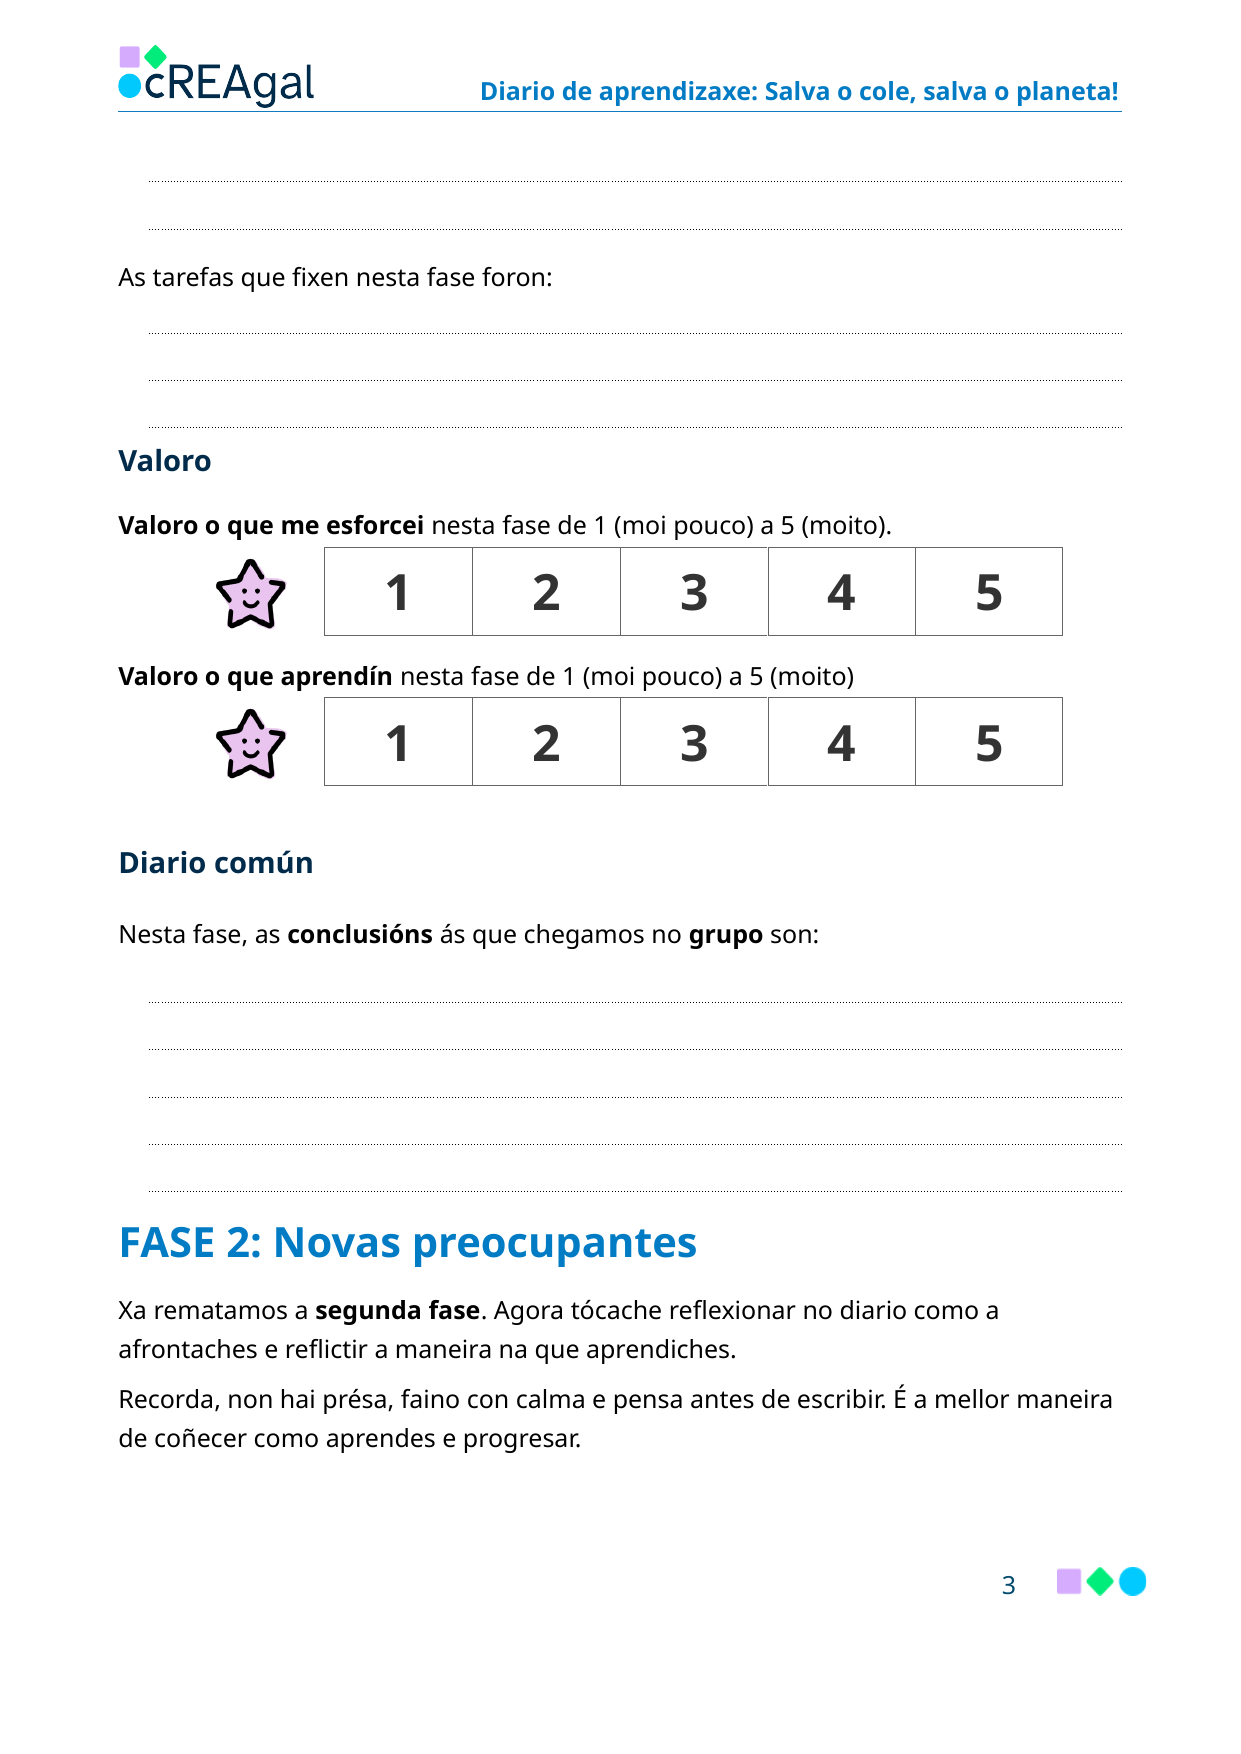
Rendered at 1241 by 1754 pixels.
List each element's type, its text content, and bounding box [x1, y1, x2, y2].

table_header 3 [621, 548, 767, 635]
text Valoro o que aprendín nesta fase de 1 (moi pouco) a 5 (moito) [118, 658, 1122, 692]
table_cell [148, 183, 1122, 230]
picture [1057, 1567, 1130, 1596]
table_cell [148, 1003, 1122, 1050]
table_cell [148, 1098, 1122, 1145]
text As tarefas que fixen nesta fase foron: [118, 259, 1122, 293]
table_header 5 [916, 698, 1062, 785]
picture [208, 552, 293, 634]
table_header 4 [769, 698, 915, 785]
table_cell [148, 135, 1122, 182]
table_header 2 [473, 698, 620, 785]
text Valoro o que me esforcei nesta fase de 1 (moi pouco) a 5 (moito). [118, 508, 1122, 542]
text Xa rematamos a segunda fase. Agora tócache reflexionar no diario como a afrontaches e reflictir a maneira na que aprendiches. [118, 1293, 1122, 1366]
table_header 1 [325, 698, 472, 785]
table_header 5 [916, 548, 1062, 635]
subtitle Diario común [118, 842, 1122, 882]
text Nesta fase, as conclusións ás que chegamos no grupo son: [118, 917, 1122, 951]
picture [118, 45, 314, 108]
subtitle FASE 2: Novas preocupantes [118, 1213, 1122, 1270]
table_cell [148, 1145, 1122, 1192]
table_cell [148, 1050, 1122, 1098]
picture [1136, 1584, 1147, 1596]
picture [1137, 1567, 1147, 1578]
table_header [177, 697, 324, 786]
table_header 4 [769, 548, 915, 635]
table_header 2 [473, 548, 620, 635]
subtitle Valoro [118, 440, 1122, 480]
table_header 1 [325, 548, 472, 635]
table_cell [148, 334, 1122, 381]
table_header 3 [621, 698, 767, 785]
table_header [177, 547, 324, 636]
table_header [148, 956, 1122, 1003]
picture [208, 703, 293, 784]
text Recorda, non hai présa, faino con calma e pensa antes de escribir. É a mellor maneira de coñecer como aprendes e progresar. [118, 1381, 1122, 1455]
table_header [148, 299, 1122, 334]
table_cell [148, 381, 1122, 428]
